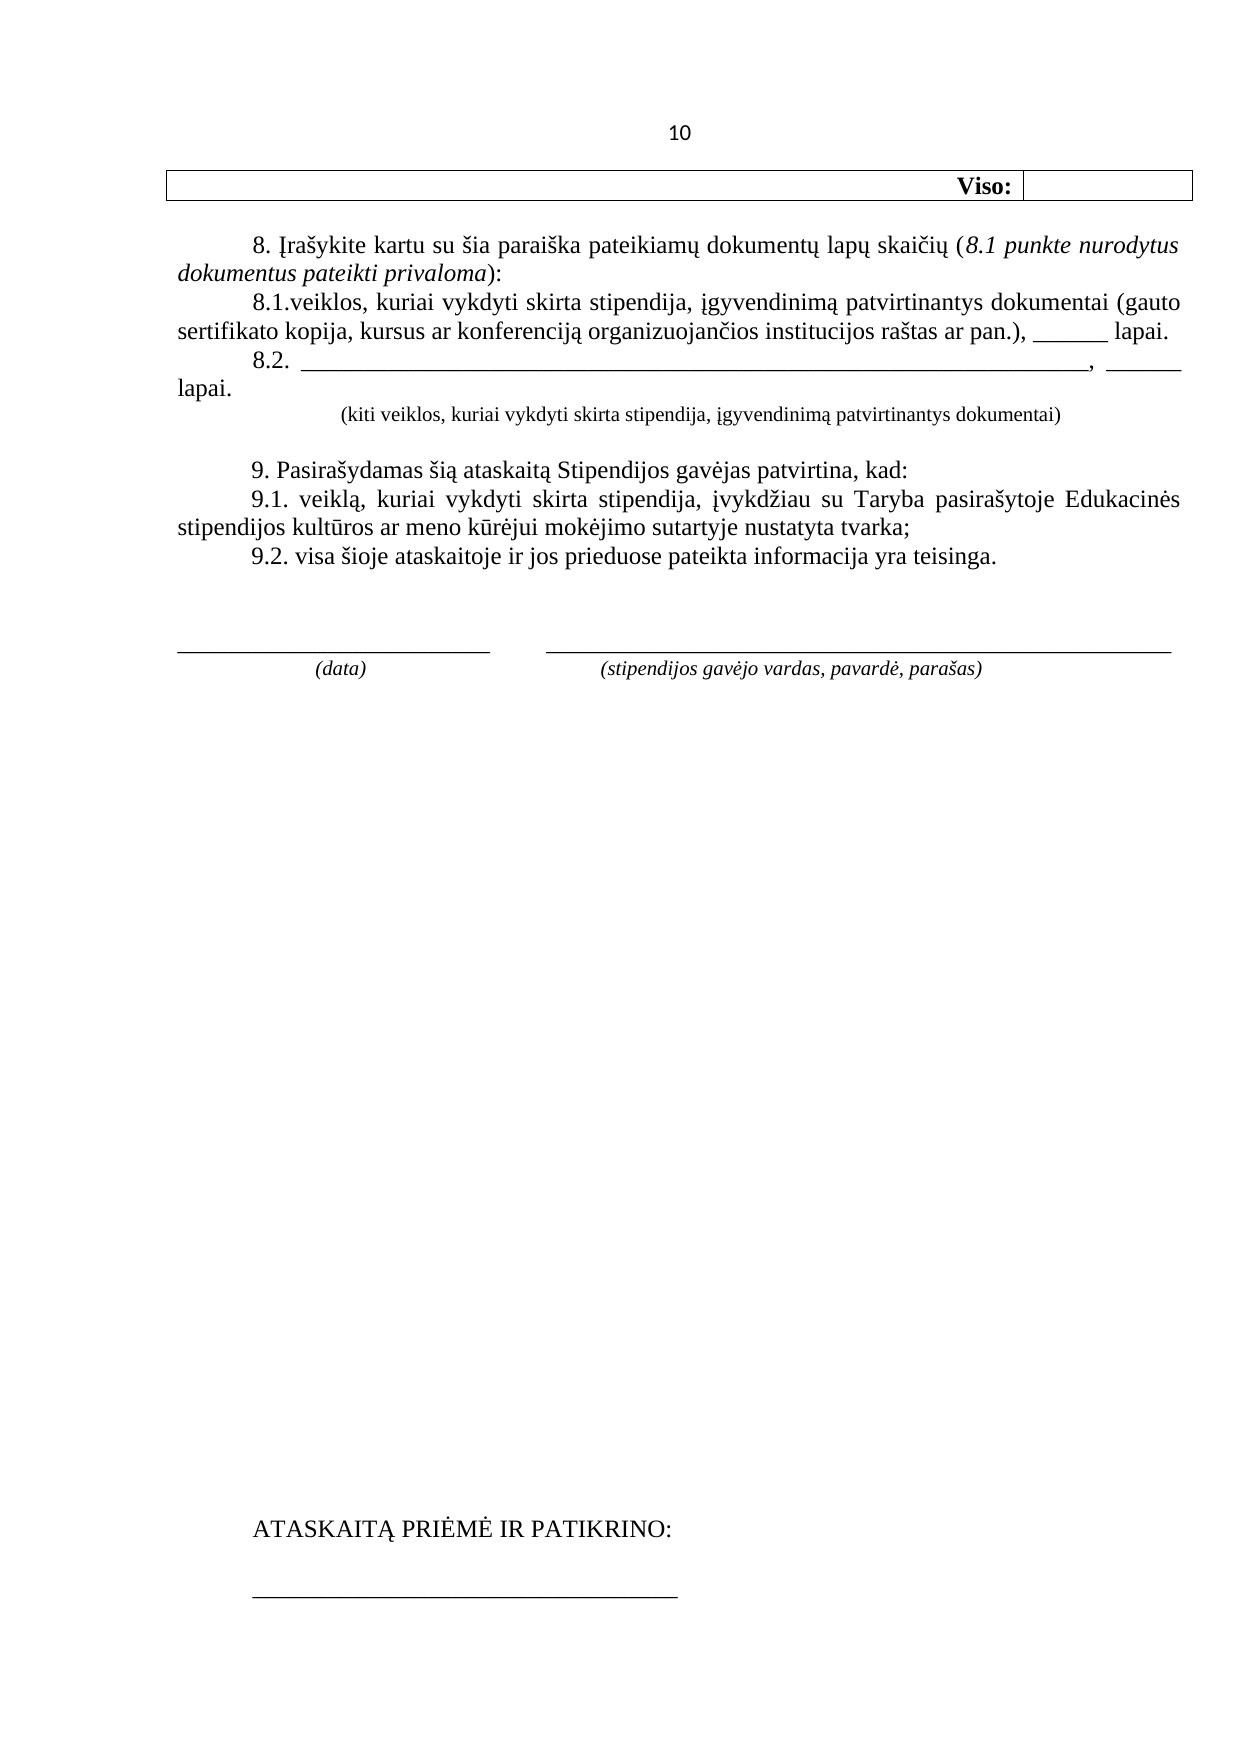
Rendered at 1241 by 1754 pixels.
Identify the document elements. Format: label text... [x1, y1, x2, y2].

table_cell [1024, 171, 1192, 200]
text _________________________ __________________________________________________ [177, 627, 1181, 656]
text __________________________________ [177, 1572, 1181, 1600]
text 8.2. _______________________________________________________________, ______ lapai. [177, 345, 1181, 402]
text (data) (stipendijos gavėjo vardas, pavardė, parašas) [177, 656, 1181, 680]
text 9. Pasirašydamas šią ataskaitą Stipendijos gavėjas patvirtina, kad: [177, 455, 1181, 484]
table_cell Viso: [167, 171, 1023, 200]
text ATASKAITĄ PRIĖMĖ IR PATIKRINO: [177, 1514, 1181, 1543]
text 8.1.veiklos, kuriai vykdyti skirta stipendija, įgyvendinimą patvirtinantys dokumentai (gauto sertifikato kopija, kursus ar konferenciją organizuojančios institucijos raštas ar pan.), ______ lapai. [177, 287, 1181, 345]
text (kiti veiklos, kuriai vykdyti skirta stipendija, įgyvendinimą patvirtinantys dokumentai) [177, 402, 1181, 426]
text 9.2. visa šioje ataskaitoje ir jos prieduose pateikta informacija yra teisinga. [177, 541, 1181, 570]
text 9.1. veiklą, kuriai vykdyti skirta stipendija, įvykdžiau su Taryba pasirašytoje Edukacinės stipendijos kultūros ar meno kūrėjui mokėjimo sutartyje nustatyta tvarka; [177, 484, 1181, 541]
text 8. Įrašykite kartu su šia paraiška pateikiamų dokumentų lapų skaičių (8.1 punkte nurodytus dokumentus pateikti privaloma): [177, 230, 1181, 287]
